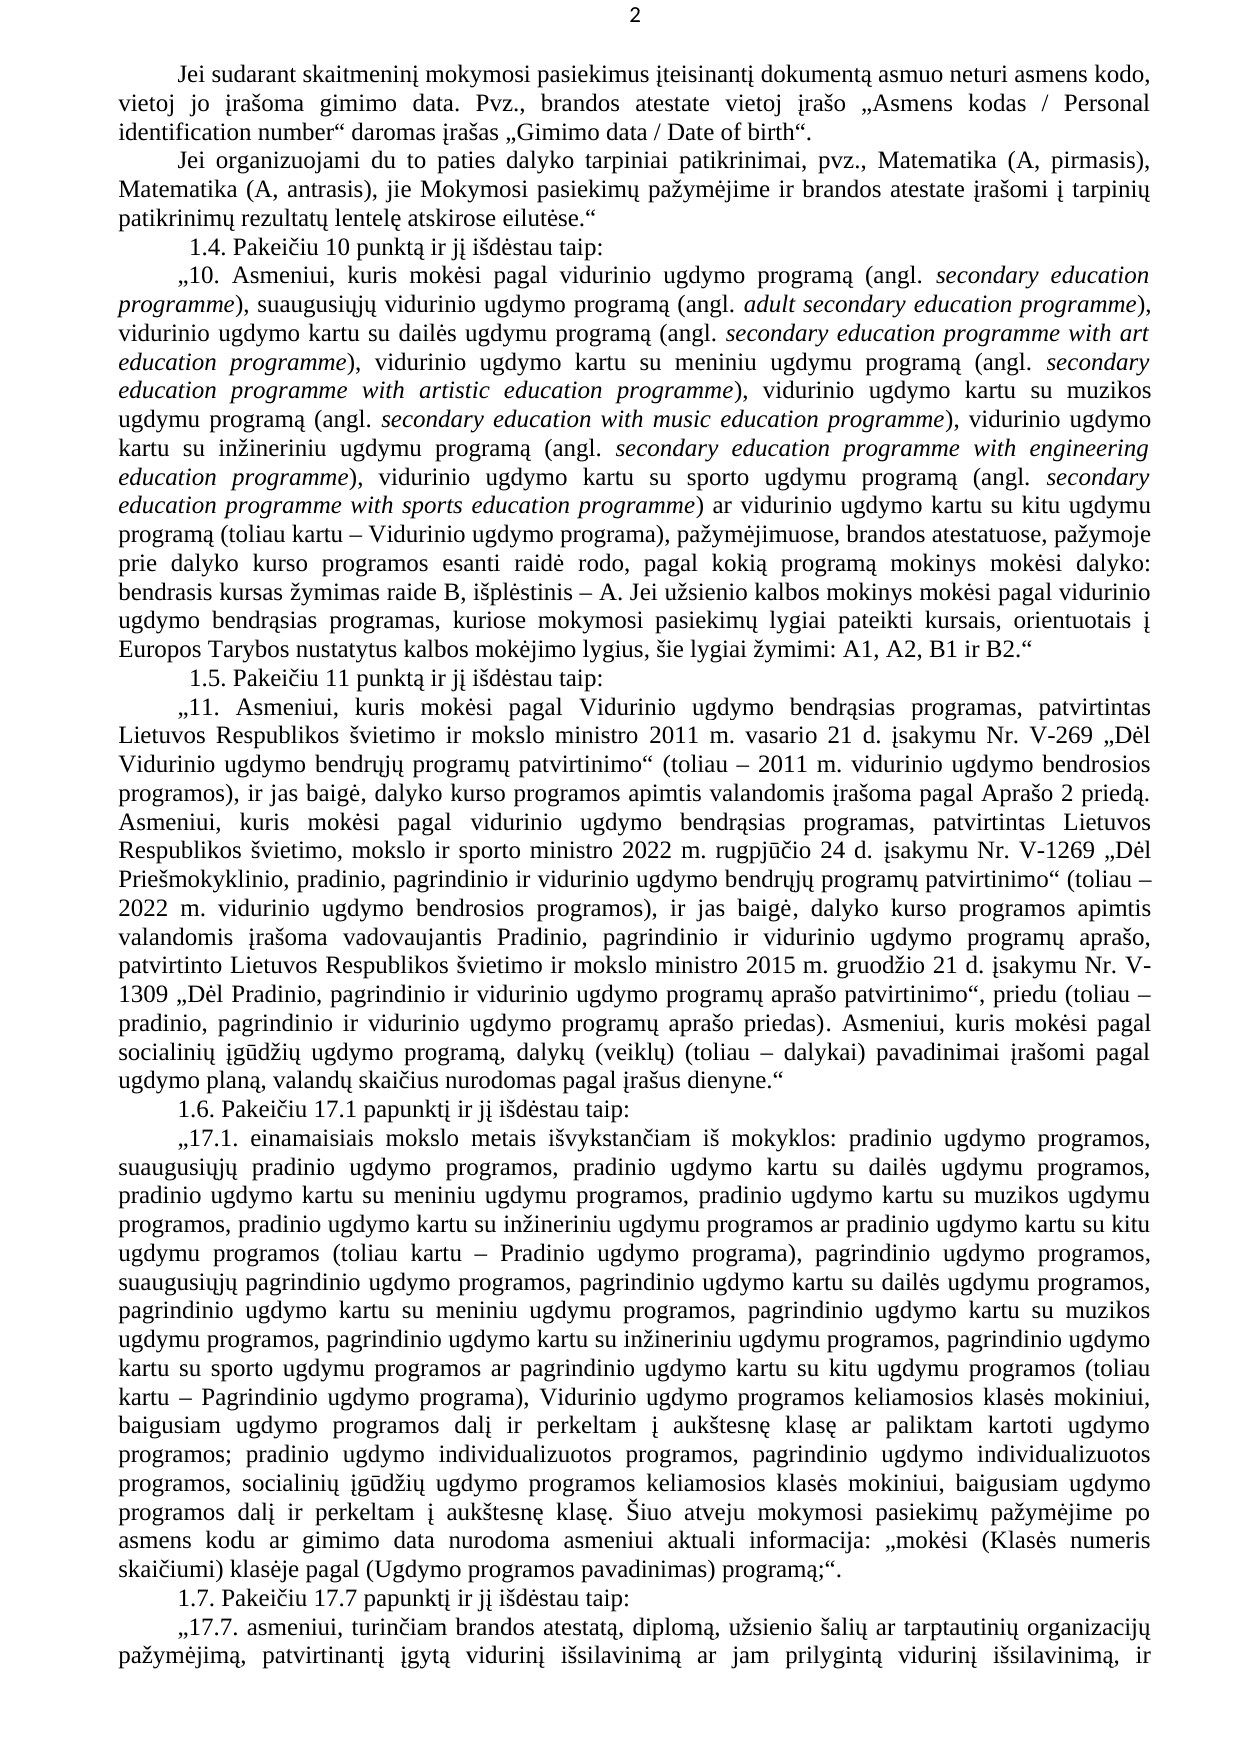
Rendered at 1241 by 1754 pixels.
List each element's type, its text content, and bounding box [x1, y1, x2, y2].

text „17.1. einamaisiais mokslo metais išvykstančiam iš mokyklos: pradinio ugdymo programos, suaugusiųjų pradinio ugdymo programos, pradinio ugdymo kartu su dailės ugdymu programos, pradinio ugdymo kartu su meniniu ugdymu programos, pradinio ugdymo kartu su muzikos ugdymu programos, pradinio ugdymo kartu su inžineriniu ugdymu programos ar pradinio ugdymo kartu su kitu ugdymu programos (toliau kartu – Pradinio ugdymo programa), pagrindinio ugdymo programos, suaugusiųjų pagrindinio ugdymo programos, pagrindinio ugdymo kartu su dailės ugdymu programos, pagrindinio ugdymo kartu su meniniu ugdymu programos, pagrindinio ugdymo kartu su muzikos ugdymu programos, pagrindinio ugdymo kartu su inžineriniu ugdymu programos, pagrindinio ugdymo kartu su sporto ugdymu programos ar pagrindinio ugdymo kartu su kitu ugdymu programos (toliau kartu – Pagrindinio ugdymo programa), Vidurinio ugdymo programos keliamosios klasės mokiniui, baigusiam ugdymo programos dalį ir perkeltam į aukštesnę klasę ar paliktam kartoti ugdymo programos; pradinio ugdymo individualizuotos programos, pagrindinio ugdymo individualizuotos programos, socialinių įgūdžių ugdymo programos keliamosios klasės mokiniui, baigusiam ugdymo programos dalį ir perkeltam į aukštesnę klasę. Šiuo atveju mokymosi pasiekimų pažymėjime po asmens kodu ar gimimo data nurodoma asmeniui aktuali informacija: „mokėsi (Klasės numeris skaičiumi) klasėje pagal (Ugdymo programos pavadinimas) programą;“. [118, 1123, 1152, 1583]
text Jei sudarant skaitmeninį mokymosi pasiekimus įteisinantį dokumentą asmuo neturi asmens kodo, vietoj jo įrašoma gimimo data. Pvz., brandos atestate vietoj įrašo „Asmens kodas / Personal identification number“ daromas įrašas „Gimimo data / Date of birth“. [118, 59, 1152, 145]
text 1.5. Pakeičiu 11 punktą ir jį išdėstau taip: [118, 663, 1152, 692]
text 1.7. Pakeičiu 17.7 papunktį ir jį išdėstau taip: [118, 1583, 1152, 1612]
text „11. Asmeniui, kuris mokėsi pagal Vidurinio ugdymo bendrąsias programas, patvirtintas Lietuvos Respublikos švietimo ir mokslo ministro 2011 m. vasario 21 d. įsakymu Nr. V-269 „Dėl Vidurinio ugdymo bendrųjų programų patvirtinimo“ (toliau – 2011 m. vidurinio ugdymo bendrosios programos), ir jas baigė, dalyko kurso programos apimtis valandomis įrašoma pagal Aprašo 2 priedą. Asmeniui, kuris mokėsi pagal vidurinio ugdymo bendrąsias programas, patvirtintas Lietuvos Respublikos švietimo, mokslo ir sporto ministro 2022 m. rugpjūčio 24 d. įsakymu Nr. V-1269 „Dėl Priešmokyklinio, pradinio, pagrindinio ir vidurinio ugdymo bendrųjų programų patvirtinimo“ (toliau – 2022 m. vidurinio ugdymo bendrosios programos), ir jas baigė, dalyko kurso programos apimtis valandomis įrašoma vadovaujantis Pradinio, pagrindinio ir vidurinio ugdymo programų aprašo, patvirtinto Lietuvos Respublikos švietimo ir mokslo ministro 2015 m. gruodžio 21 d. įsakymu Nr. V-1309 „Dėl Pradinio, pagrindinio ir vidurinio ugdymo programų aprašo patvirtinimo“, priedu (toliau – pradinio, pagrindinio ir vidurinio ugdymo programų aprašo priedas). Asmeniui, kuris mokėsi pagal socialinių įgūdžių ugdymo programą, dalykų (veiklų) (toliau – dalykai) pavadinimai įrašomi pagal ugdymo planą, valandų skaičius nurodomas pagal įrašus dienyne.“ [118, 692, 1152, 1094]
text Jei organizuojami du to paties dalyko tarpiniai patikrinimai, pvz., Matematika (A, pirmasis), Matematika (A, antrasis), jie Mokymosi pasiekimų pažymėjime ir brandos atestate įrašomi į tarpinių patikrinimų rezultatų lentelę atskirose eilutėse.“ [118, 145, 1152, 232]
text 1.4. Pakeičiu 10 punktą ir jį išdėstau taip: [118, 232, 1152, 260]
text „17.7. asmeniui, turinčiam brandos atestatą, diplomą, užsienio šalių ar tarptautinių organizacijų pažymėjimą, patvirtinantį įgytą vidurinį išsilavinimą ar jam prilygintą vidurinį išsilavinimą, ir [118, 1612, 1152, 1669]
text „10. Asmeniui, kuris mokėsi pagal vidurinio ugdymo programą (angl. secondary education programme), suaugusiųjų vidurinio ugdymo programą (angl. adult secondary education programme), vidurinio ugdymo kartu su dailės ugdymu programą (angl. secondary education programme with art education programme), vidurinio ugdymo kartu su meniniu ugdymu programą (angl. secondary education programme with artistic education programme), vidurinio ugdymo kartu su muzikos ugdymu programą (angl. secondary education with music education programme), vidurinio ugdymo kartu su inžineriniu ugdymu programą (angl. secondary education programme with engineering education programme), vidurinio ugdymo kartu su sporto ugdymu programą (angl. secondary education programme with sports education programme) ar vidurinio ugdymo kartu su kitu ugdymu programą (toliau kartu – Vidurinio ugdymo programa), pažymėjimuose, brandos atestatuose, pažymoje prie dalyko kurso programos esanti raidė rodo, pagal kokią programą mokinys mokėsi dalyko: bendrasis kursas žymimas raide B, išplėstinis – A. Jei užsienio kalbos mokinys mokėsi pagal vidurinio ugdymo bendrąsias programas, kuriose mokymosi pasiekimų lygiai pateikti kursais, orientuotais į Europos Tarybos nustatytus kalbos mokėjimo lygius, šie lygiai žymimi: A1, A2, B1 ir B2.“ [118, 260, 1152, 663]
text 1.6. Pakeičiu 17.1 papunktį ir jį išdėstau taip: [118, 1094, 1152, 1123]
